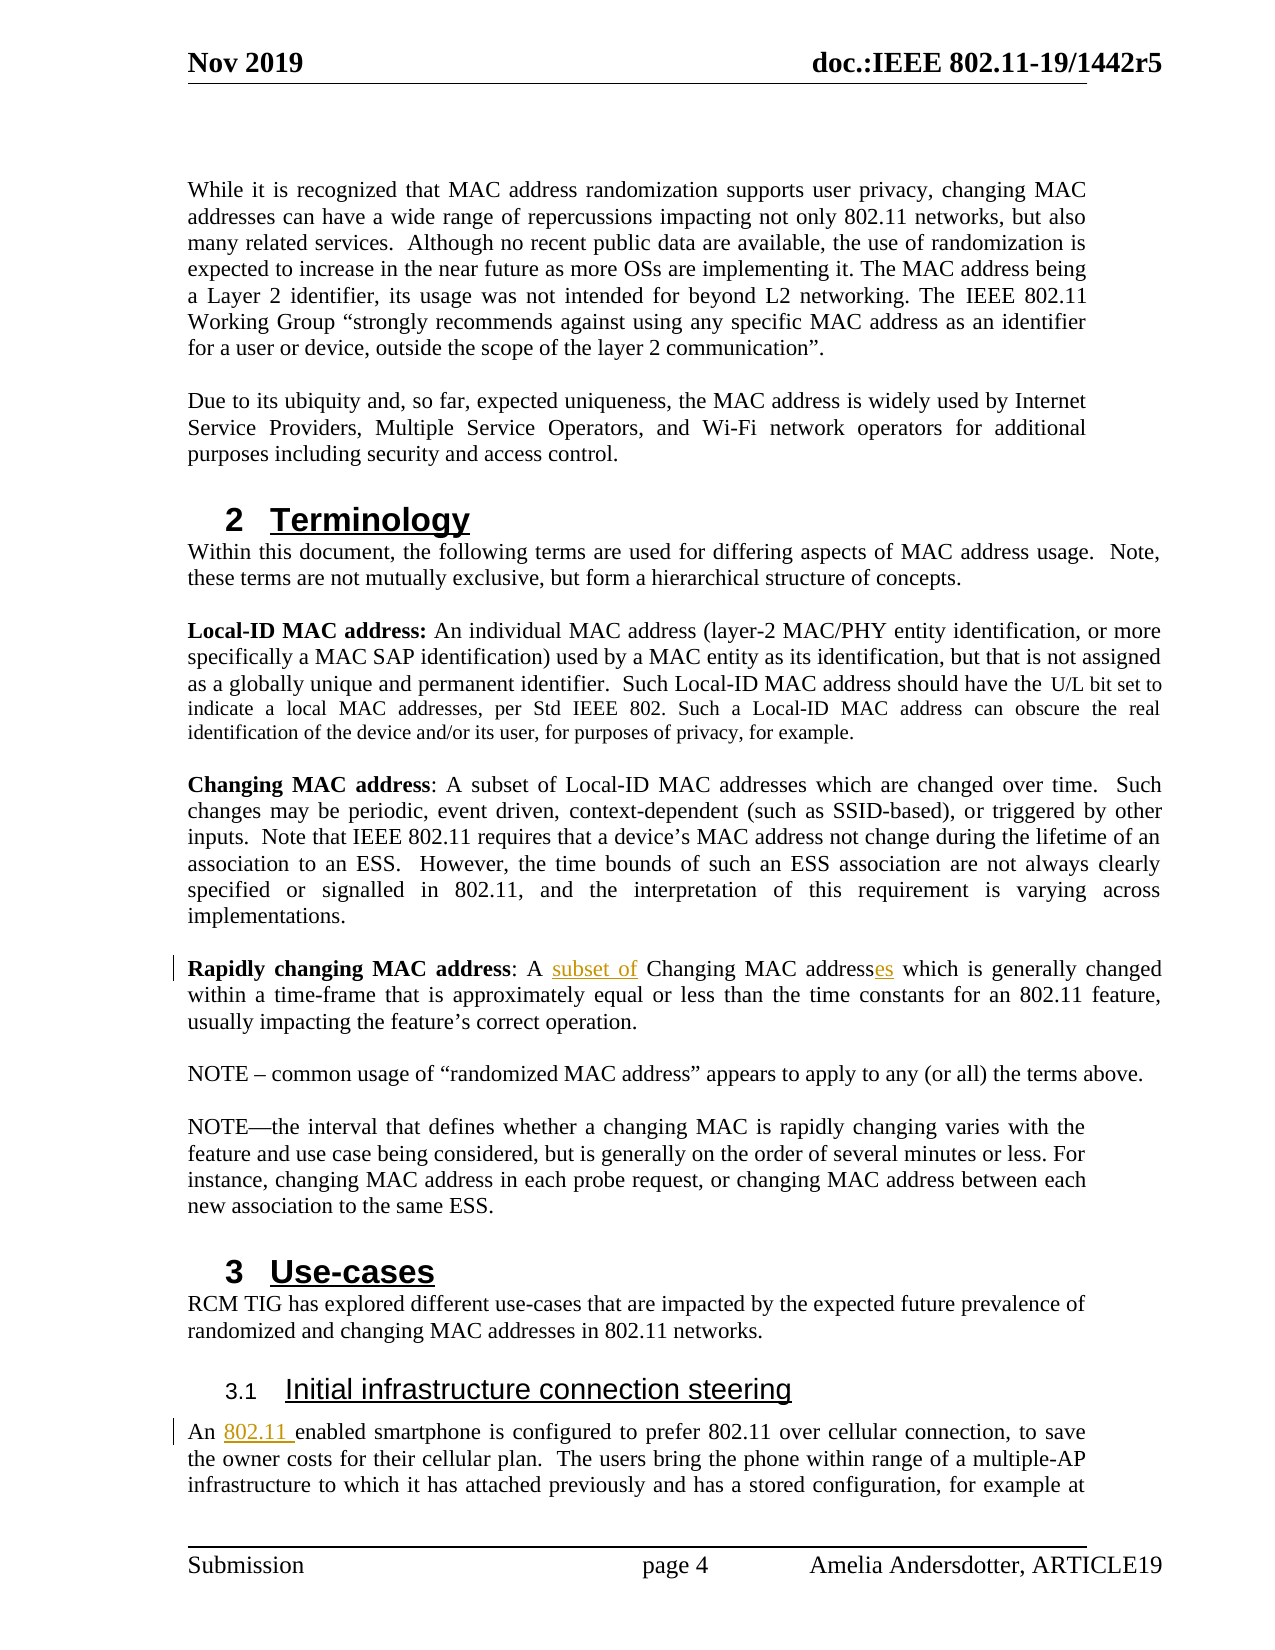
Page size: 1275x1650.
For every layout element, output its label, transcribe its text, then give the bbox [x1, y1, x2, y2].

text While it is recognized that MAC address randomization supports user privacy, changing MAC addresses can have a wide range of repercussions impacting not only 802.11 networks, but also many related services. Although no recent public data are available, the use of randomization is expected to increase in the near future as more OSs are implementing it. The MAC address being a Layer 2 identifier, its usage was not intended for beyond L2 networking. The IEEE 802.11 Working Group “strongly recommends against using any specific MAC address as an identifier for a user or device, outside the scope of the layer 2 communication”. [187, 176, 1087, 361]
text Within this document, the following terms are used for differing aspects of MAC address usage. Note, these terms are not mutually exclusive, but form a hierarchical structure of concepts. [187, 538, 1162, 591]
subtitle Terminology [225, 499, 1087, 538]
text An 802.11 enabled smartphone is configured to prefer 802.11 over cellular connection, to save the owner costs for their cellular plan. The users bring the phone within range of a multiple-AP infrastructure to which it has attached previously and has a stored configuration, for example at [187, 1418, 1087, 1497]
text Local-ID MAC address: An individual MAC address (layer-2 MAC/PHY entity identification, or more specifically a MAC SAP identification) used by a MAC entity as its identification, but that is not assigned as a globally unique and permanent identifier. Such Local-ID MAC address should have the U/L bit set to indicate a local MAC addresses, per Std IEEE 802. Such a Local-ID MAC address can obscure the real identification of the device and/or its user, for purposes of privacy, for example. [187, 617, 1162, 744]
subtitle Initial infrastructure connection steering [225, 1372, 1087, 1406]
text RCM TIG has explored different use-cases that are impacted by the expected future prevalence of randomized and changing MAC addresses in 802.11 networks. [187, 1290, 1087, 1343]
text Rapidly changing MAC address: A subset of Changing MAC addresses which is generally changed within a time-frame that is approximately equal or less than the time constants for an 802.11 feature, usually impacting the feature’s correct operation. [187, 955, 1162, 1034]
subtitle Use-cases [225, 1252, 1087, 1290]
text Due to its ubiquity and, so far, expected uniqueness, the MAC address is widely used by Internet Service Providers, Multiple Service Operators, and Wi-Fi network operators for additional purposes including security and access control. [187, 387, 1087, 466]
text NOTE – common usage of “randomized MAC address” appears to apply to any (or all) the terms above. [187, 1061, 1162, 1087]
text NOTE—the interval that defines whether a changing MAC is rapidly changing varies with the feature and use case being considered, but is generally on the order of several minutes or less. For instance, changing MAC address in each probe request, or changing MAC address between each new association to the same ESS. [187, 1113, 1087, 1219]
text Changing MAC address: A subset of Local-ID MAC addresses which are changed over time. Such changes may be periodic, event driven, context-dependent (such as SSID-based), or triggered by other inputs. Note that IEEE 802.11 requires that a device’s MAC address not change during the lifetime of an association to an ESS. However, the time bounds of such an ESS association are not always clearly specified or signalled in 802.11, and the interpretation of this requirement is varying across implementations. [187, 771, 1162, 929]
